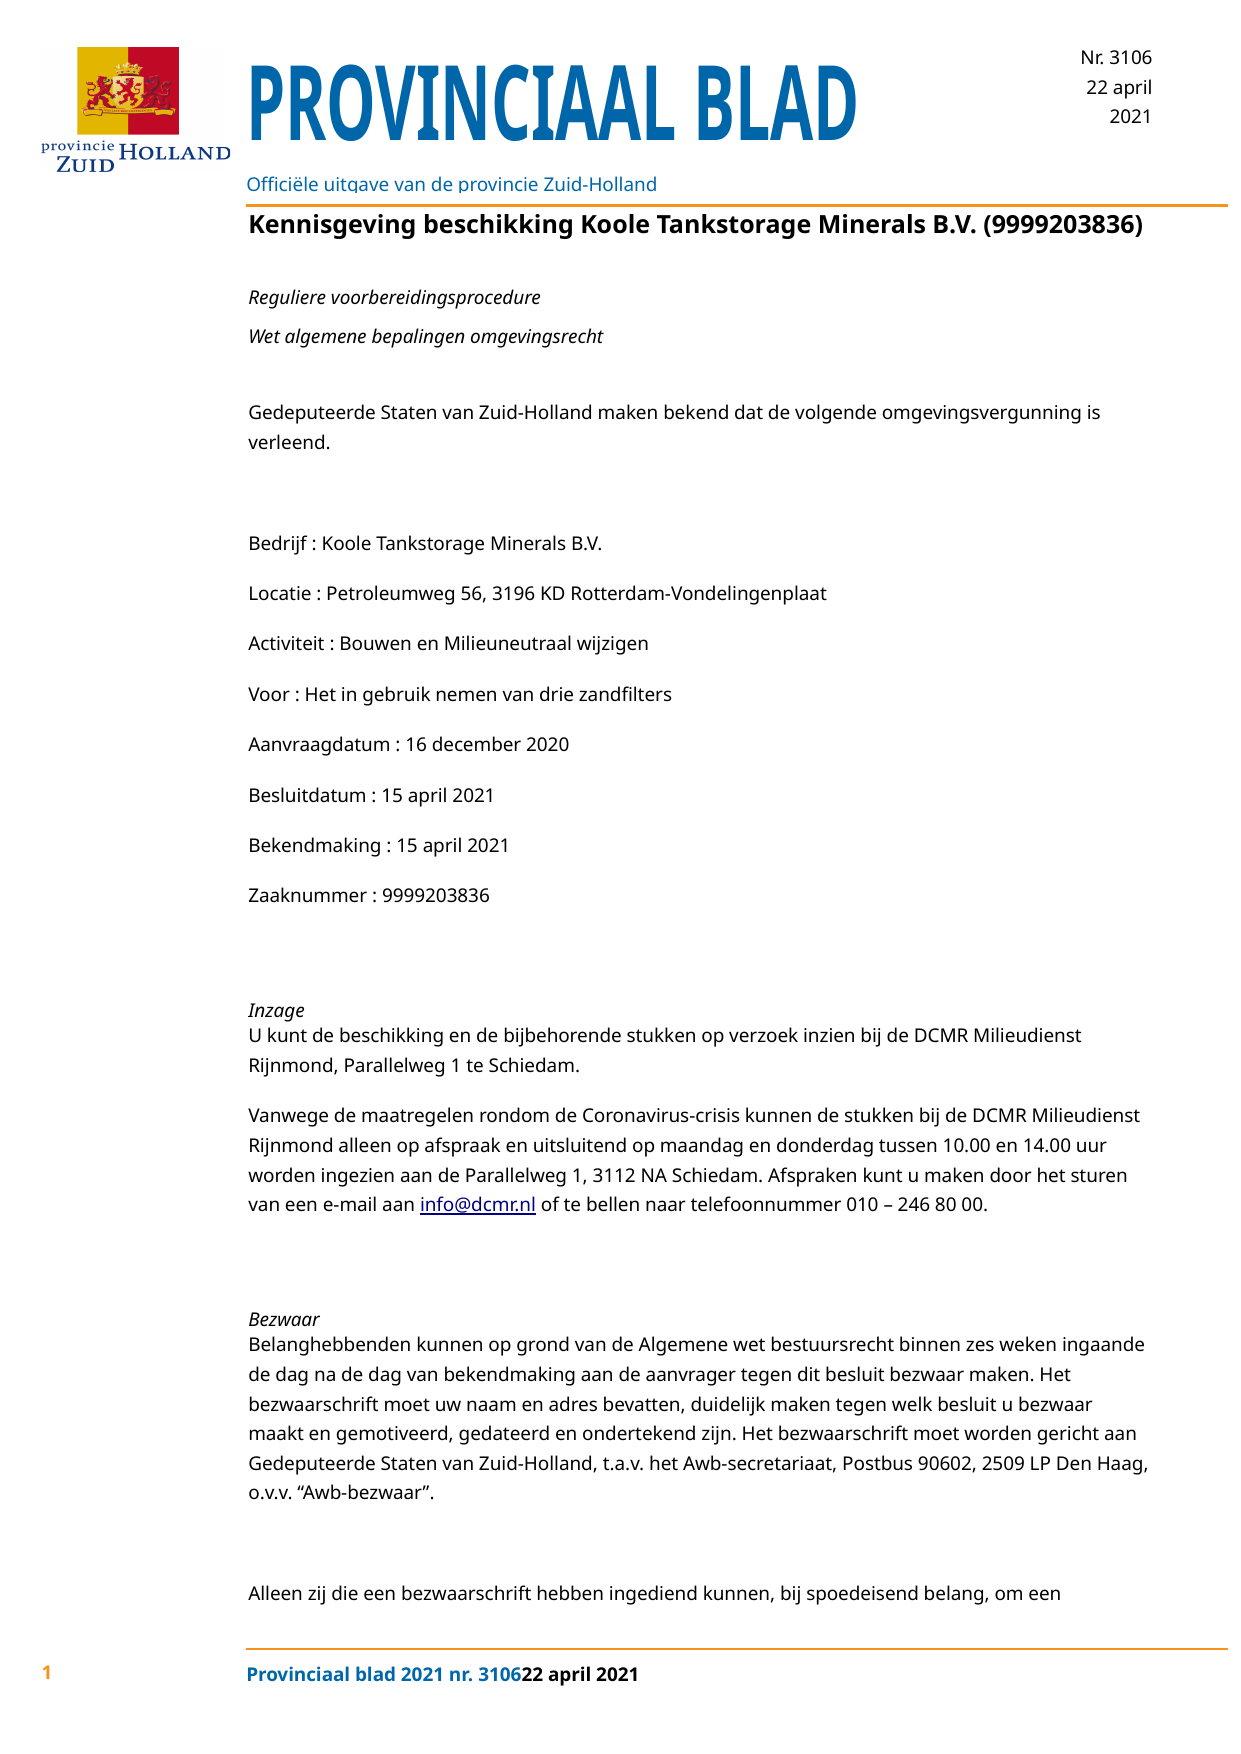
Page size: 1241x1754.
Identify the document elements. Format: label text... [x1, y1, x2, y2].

text Vanwege de maatregelen rondom de Coronavirus-crisis kunnen de stukken bij de DCMR Milieudienst Rijnmond alleen op afspraak en uitsluitend op maandag en donderdag tussen 10.00 en 14.00 uur worden ingezien aan de Parallelweg 1, 3112 NA Schiedam. Afspraken kunt u maken door het sturen van een e-mail aan info@dcmr.nl of te bellen naar telefoonnummer 010 – 246 80 00. [248, 1103, 1152, 1217]
text Besluitdatum : 15 april 2021 [248, 782, 1152, 807]
text Locatie : Petroleumweg 56, 3196 KD Rotterdam-Vondelingenplaat [248, 580, 1152, 606]
text Gedeputeerde Staten van Zuid-Holland maken bekend dat de volgende omgevingsvergunning is verleend. [248, 399, 1152, 454]
text Wet algemene bepalingen omgevingsrecht [248, 323, 1152, 349]
text Bekendmaking : 15 april 2021 [248, 832, 1152, 858]
text Inzage [248, 997, 1152, 1023]
text U kunt de beschikking en de bijbehorende stukken op verzoek inzien bij de DCMR Milieudienst Rijnmond, Parallelweg 1 te Schiedam. [248, 1023, 1152, 1078]
text Zaaknummer : 9999203836 [248, 883, 1152, 908]
text Kennisgeving beschikking Koole Tankstorage Minerals B.V. (9999203836) [248, 207, 1152, 241]
picture [41, 47, 231, 172]
text Voor : Het in gebruik nemen van drie zandfilters [248, 681, 1152, 707]
text Reguliere voorbereidingsprocedure [248, 284, 1152, 309]
text Belanghebbenden kunnen op grond van de Algemene wet bestuursrecht binnen zes weken ingaande de dag na de dag van bekendmaking aan de aanvrager tegen dit besluit bezwaar maken. Het bezwaarschrift moet uw naam en adres bevatten, duidelijk maken tegen welk besluit u bezwaar maakt en gemotiveerd, gedateerd en ondertekend zijn. Het bezwaarschrift moet worden gericht aan Gedeputeerde Staten van Zuid-Holland, t.a.v. het Awb-secretariaat, Postbus 90602, 2509 LP Den Haag, o.v.v. “Awb-bezwaar”. [248, 1332, 1152, 1505]
text Aanvraagdatum : 16 december 2020 [248, 731, 1152, 757]
text Bedrijf : Koole Tankstorage Minerals B.V. [248, 530, 1152, 555]
text Activiteit : Bouwen en Milieuneutraal wijzigen [248, 631, 1152, 656]
text Bezwaar [248, 1306, 1152, 1332]
text Alleen zij die een bezwaarschrift hebben ingediend kunnen, bij spoedeisend belang, om een [248, 1580, 1152, 1606]
